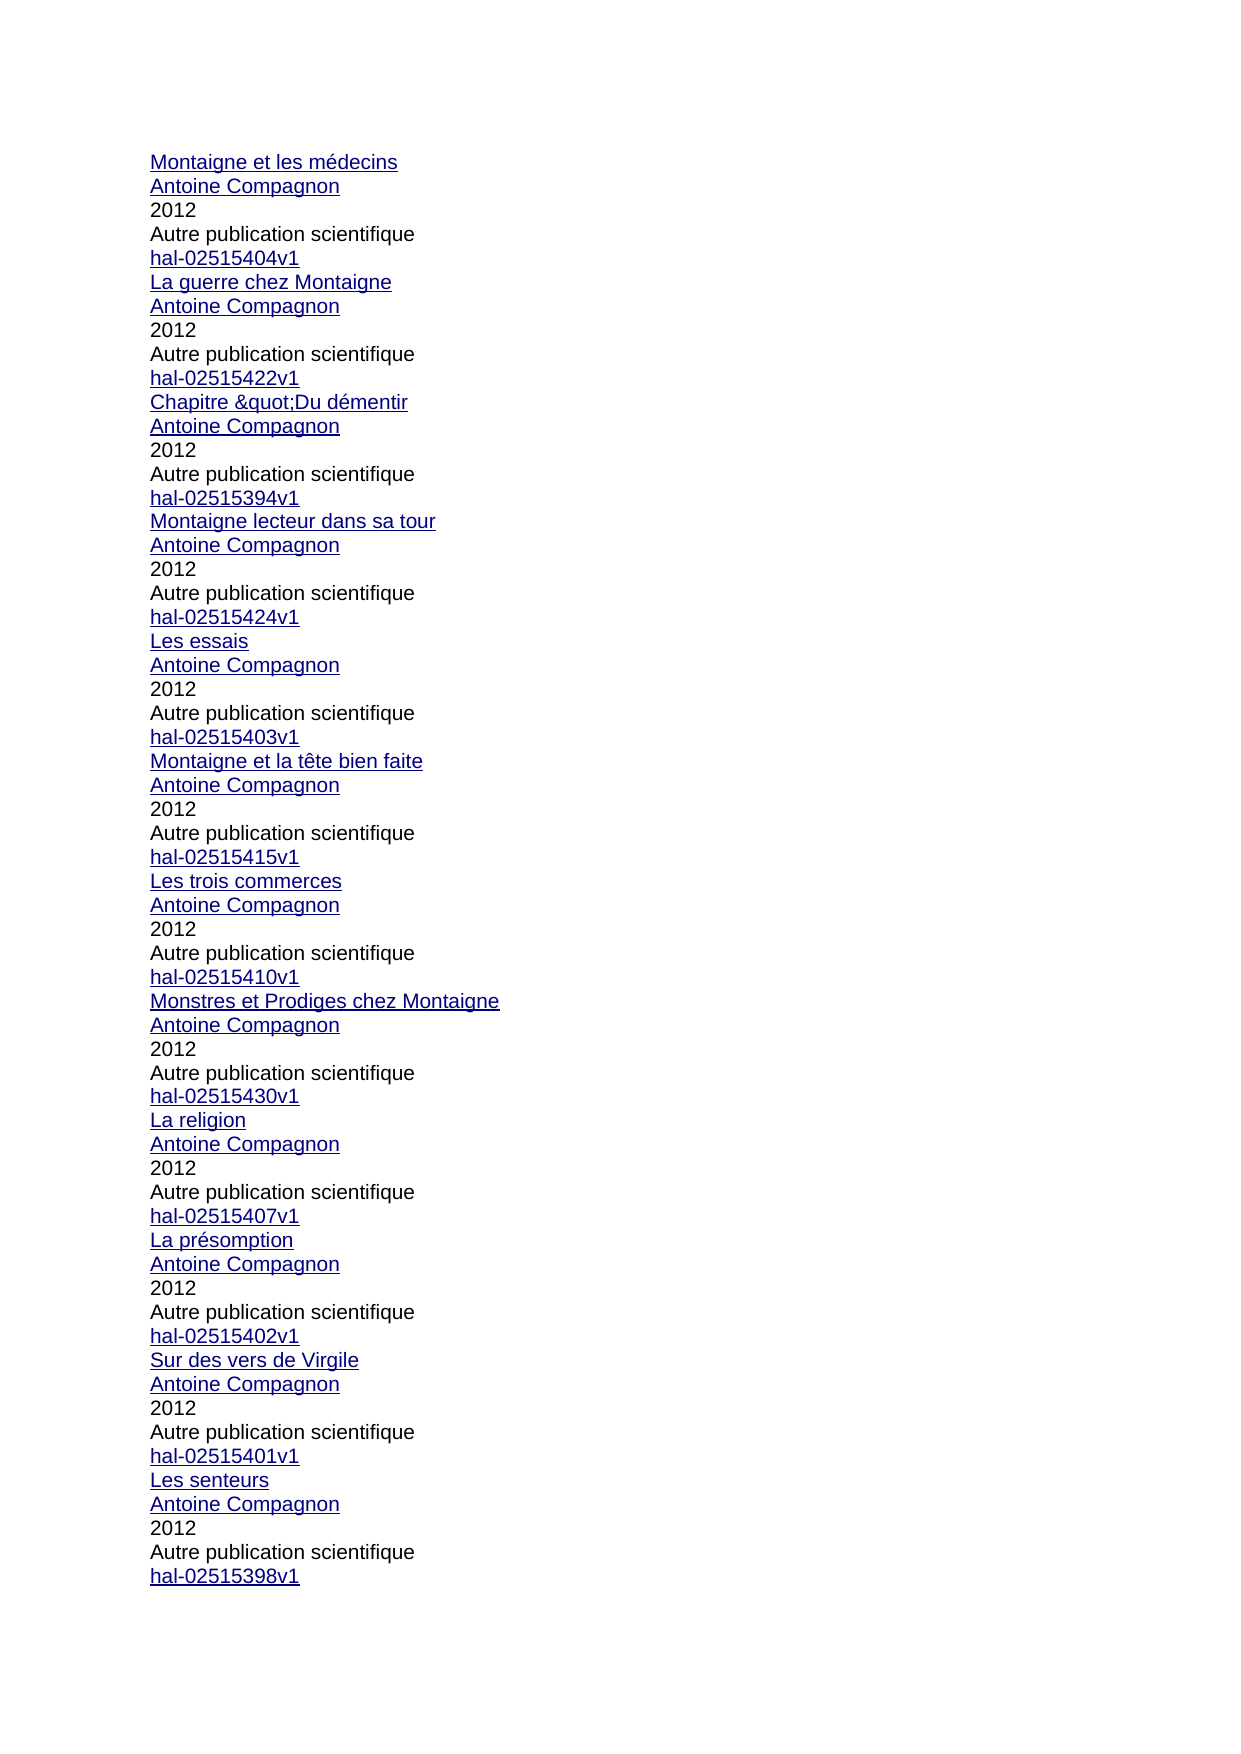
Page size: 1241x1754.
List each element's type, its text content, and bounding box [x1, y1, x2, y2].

table_cell Montaigne lecteur dans sa tour Antoine Compagnon 2012 Autre publication scientifique hal-02515424v1 [150, 509, 1090, 629]
table_cell La guerre chez Montaigne Antoine Compagnon 2012 Autre publication scientifique hal-02515422v1 [150, 270, 1090, 389]
table_cell La religion Antoine Compagnon 2012 Autre publication scientifique hal-02515407v1 [150, 1108, 1090, 1228]
table_cell Les essais Antoine Compagnon 2012 Autre publication scientifique hal-02515403v1 [150, 629, 1090, 749]
table_cell Chapitre &quot;Du démentir Antoine Compagnon 2012 Autre publication scientifique hal-02515394v1 [150, 390, 1090, 509]
table_cell La présomption Antoine Compagnon 2012 Autre publication scientifique hal-02515402v1 [150, 1228, 1090, 1348]
table_cell Montaigne et les médecins Antoine Compagnon 2012 Autre publication scientifique hal-02515404v1 [150, 150, 1090, 270]
table_cell Monstres et Prodiges chez Montaigne Antoine Compagnon 2012 Autre publication scientifique hal-02515430v1 [150, 989, 1090, 1108]
table_cell Les senteurs Antoine Compagnon 2012 Autre publication scientifique hal-02515398v1 [150, 1468, 1090, 1587]
table_cell Montaigne et la tête bien faite Antoine Compagnon 2012 Autre publication scientifique hal-02515415v1 [150, 749, 1090, 869]
table_cell Les trois commerces Antoine Compagnon 2012 Autre publication scientifique hal-02515410v1 [150, 869, 1090, 988]
table_cell Sur des vers de Virgile Antoine Compagnon 2012 Autre publication scientifique hal-02515401v1 [150, 1348, 1090, 1468]
